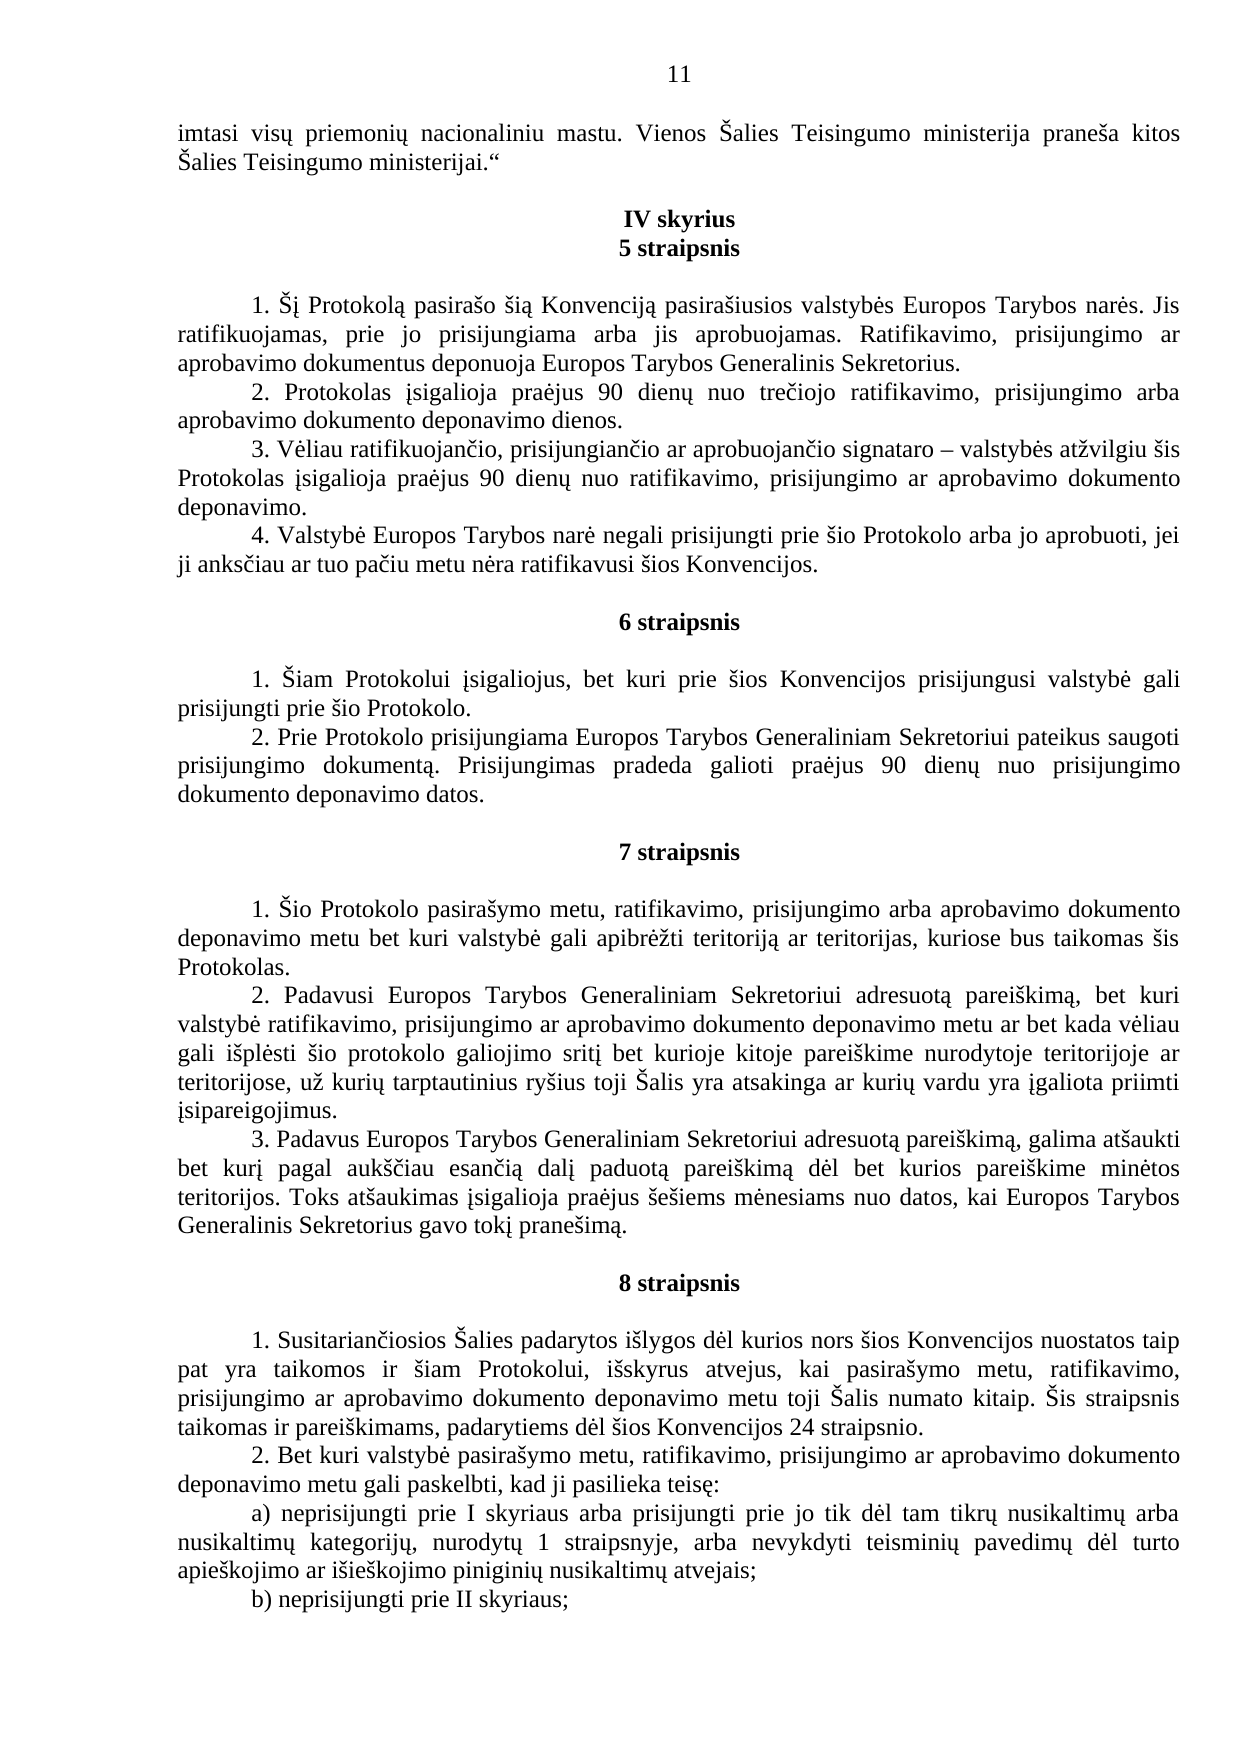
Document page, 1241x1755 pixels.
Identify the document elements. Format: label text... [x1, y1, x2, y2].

text 2. Padavusi Europos Tarybos Generaliniam Sekretoriui adresuotą pareiškimą, bet kuri valstybė ratifikavimo, prisijungimo ar aprobavimo dokumento deponavimo metu ar bet kada vėliau gali išplėsti šio protokolo galiojimo sritį bet kurioje kitoje pareiškime nurodytoje teritorijoje ar teritorijose, už kurių tarptautinius ryšius toji Šalis yra atsakinga ar kurių vardu yra įgaliota priimti įsipareigojimus. [177, 981, 1181, 1124]
text 5 straipsnis [177, 233, 1181, 262]
text 1. Šio Protokolo pasirašymo metu, ratifikavimo, prisijungimo arba aprobavimo dokumento deponavimo metu bet kuri valstybė gali apibrėžti teritoriją ar teritorijas, kuriose bus taikomas šis Protokolas. [177, 894, 1181, 981]
text 1. Šį Protokolą pasirašo šią Konvenciją pasirašiusios valstybės Europos Tarybos narės. Jis ratifikuojamas, prie jo prisijungiama arba jis aprobuojamas. Ratifikavimo, prisijungimo ar aprobavimo dokumentus deponuoja Europos Tarybos Generalinis Sekretorius. [177, 291, 1181, 377]
text 3. Padavus Europos Tarybos Generaliniam Sekretoriui adresuotą pareiškimą, galima atšaukti bet kurį pagal aukščiau esančią dalį paduotą pareiškimą dėl bet kurios pareiškime minėtos teritorijos. Toks atšaukimas įsigalioja praėjus šešiems mėnesiams nuo datos, kai Europos Tarybos Generalinis Sekretorius gavo tokį pranešimą. [177, 1124, 1181, 1239]
text a) neprisijungti prie I skyriaus arba prisijungti prie jo tik dėl tam tikrų nusikaltimų arba nusikaltimų kategorijų, nurodytų 1 straipsnyje, arba nevykdyti teisminių pavedimų dėl turto apieškojimo ar išieškojimo piniginių nusikaltimų atvejais; [177, 1498, 1181, 1584]
text 2. Protokolas įsigalioja praėjus 90 dienų nuo trečiojo ratifikavimo, prisijungimo arba aprobavimo dokumento deponavimo dienos. [177, 377, 1181, 434]
text 4. Valstybė Europos Tarybos narė negali prisijungti prie šio Protokolo arba jo aprobuoti, jei ji anksčiau ar tuo pačiu metu nėra ratifikavusi šios Konvencijos. [177, 521, 1181, 578]
text IV skyrius [177, 204, 1181, 233]
text 7 straipsnis [177, 837, 1181, 866]
text imtasi visų priemonių nacionaliniu mastu. Vienos Šalies Teisingumo ministerija praneša kitos Šalies Teisingumo ministerijai.“ [177, 118, 1181, 176]
text 6 straipsnis [177, 607, 1181, 636]
text 1. Susitariančiosios Šalies padarytos išlygos dėl kurios nors šios Konvencijos nuostatos taip pat yra taikomos ir šiam Protokolui, išskyrus atvejus, kai pasirašymo metu, ratifikavimo, prisijungimo ar aprobavimo dokumento deponavimo metu toji Šalis numato kitaip. Šis straipsnis taikomas ir pareiškimams, padarytiems dėl šios Konvencijos 24 straipsnio. [177, 1326, 1181, 1441]
text 2. Prie Protokolo prisijungiama Europos Tarybos Generaliniam Sekretoriui pateikus saugoti prisijungimo dokumentą. Prisijungimas pradeda galioti praėjus 90 dienų nuo prisijungimo dokumento deponavimo datos. [177, 722, 1181, 808]
text 3. Vėliau ratifikuojančio, prisijungiančio ar aprobuojančio signataro – valstybės atžvilgiu šis Protokolas įsigalioja praėjus 90 dienų nuo ratifikavimo, prisijungimo ar aprobavimo dokumento deponavimo. [177, 434, 1181, 521]
text 2. Bet kuri valstybė pasirašymo metu, ratifikavimo, prisijungimo ar aprobavimo dokumento deponavimo metu gali paskelbti, kad ji pasilieka teisę: [177, 1441, 1181, 1498]
text 1. Šiam Protokolui įsigaliojus, bet kuri prie šios Konvencijos prisijungusi valstybė gali prisijungti prie šio Protokolo. [177, 664, 1181, 722]
text 8 straipsnis [177, 1268, 1181, 1297]
text b) neprisijungti prie II skyriaus; [177, 1584, 1181, 1613]
